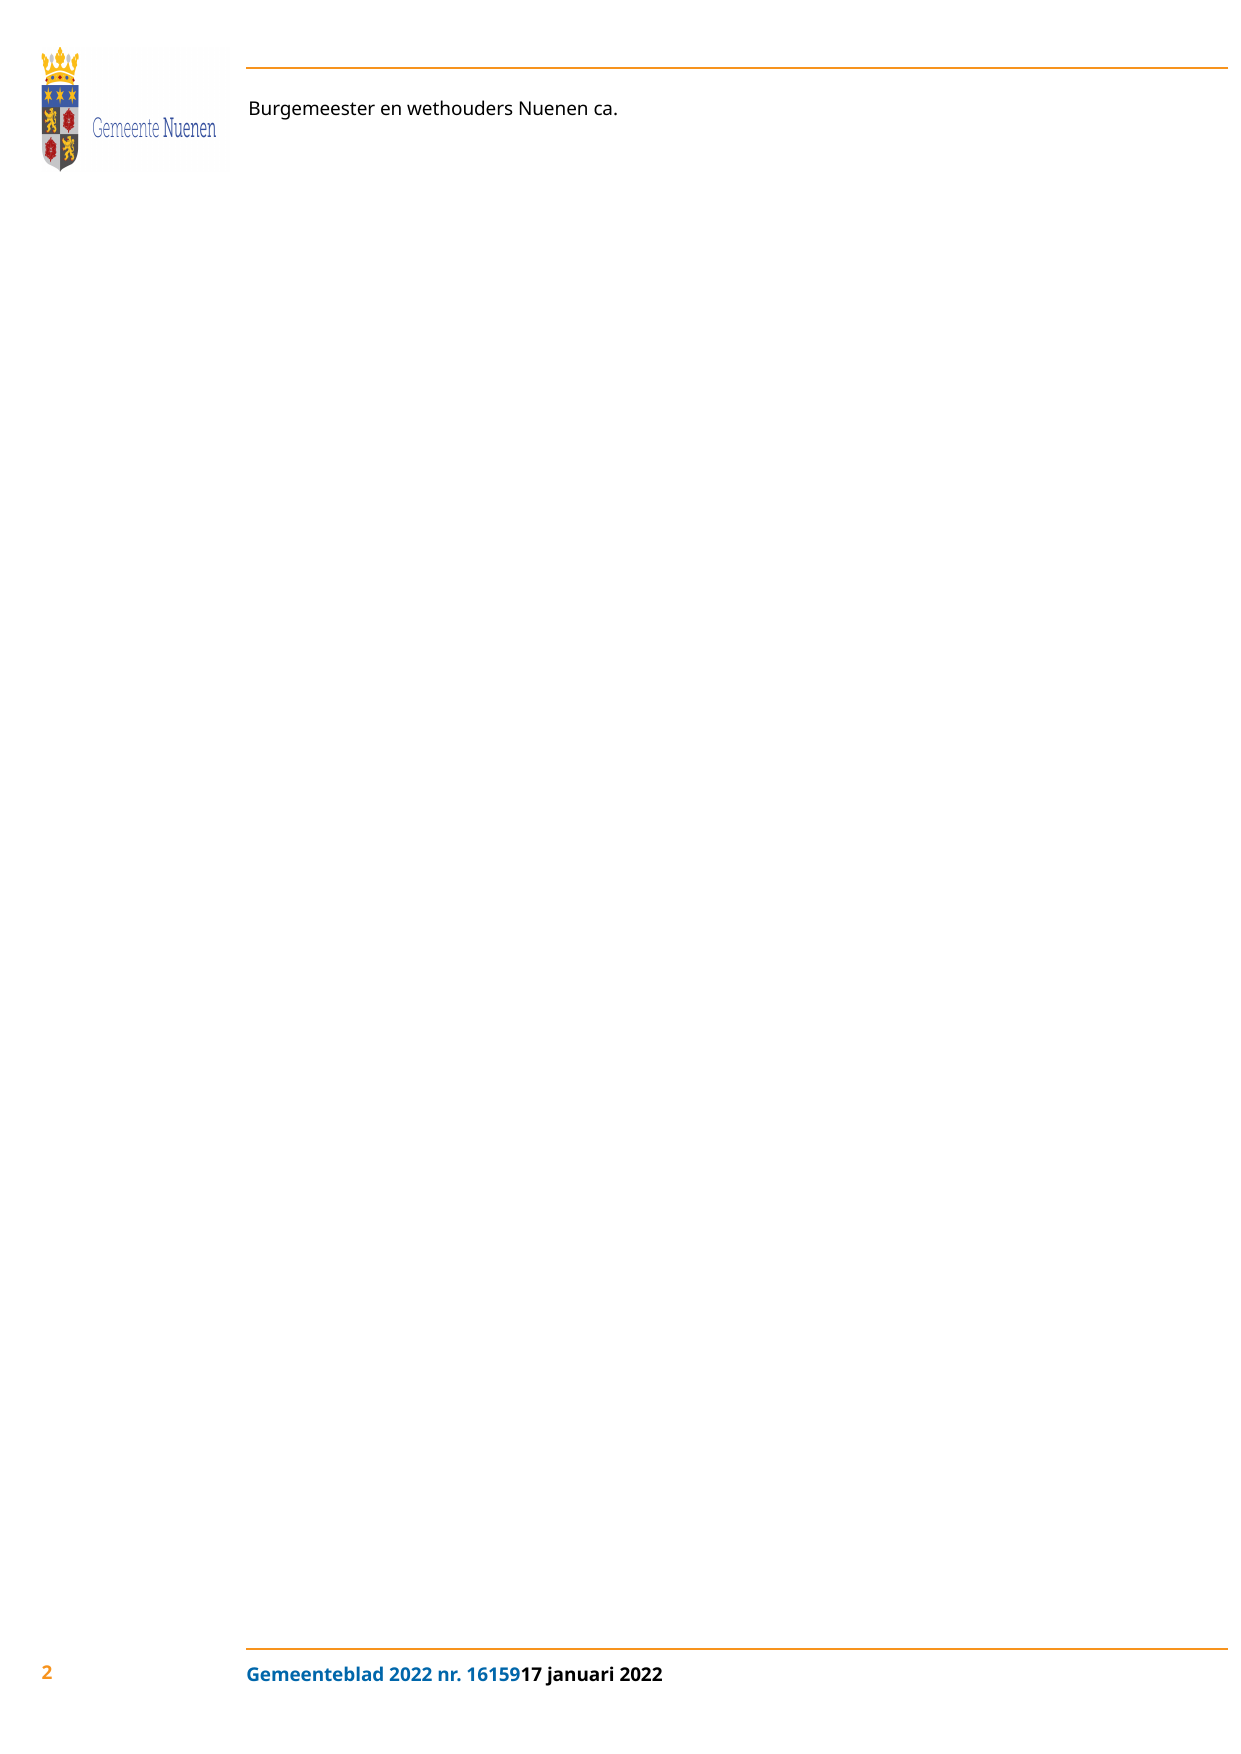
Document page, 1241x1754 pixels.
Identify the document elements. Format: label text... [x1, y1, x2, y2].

text Burgemeester en wethouders Nuenen ca. [248, 95, 1152, 121]
picture [41, 47, 231, 172]
